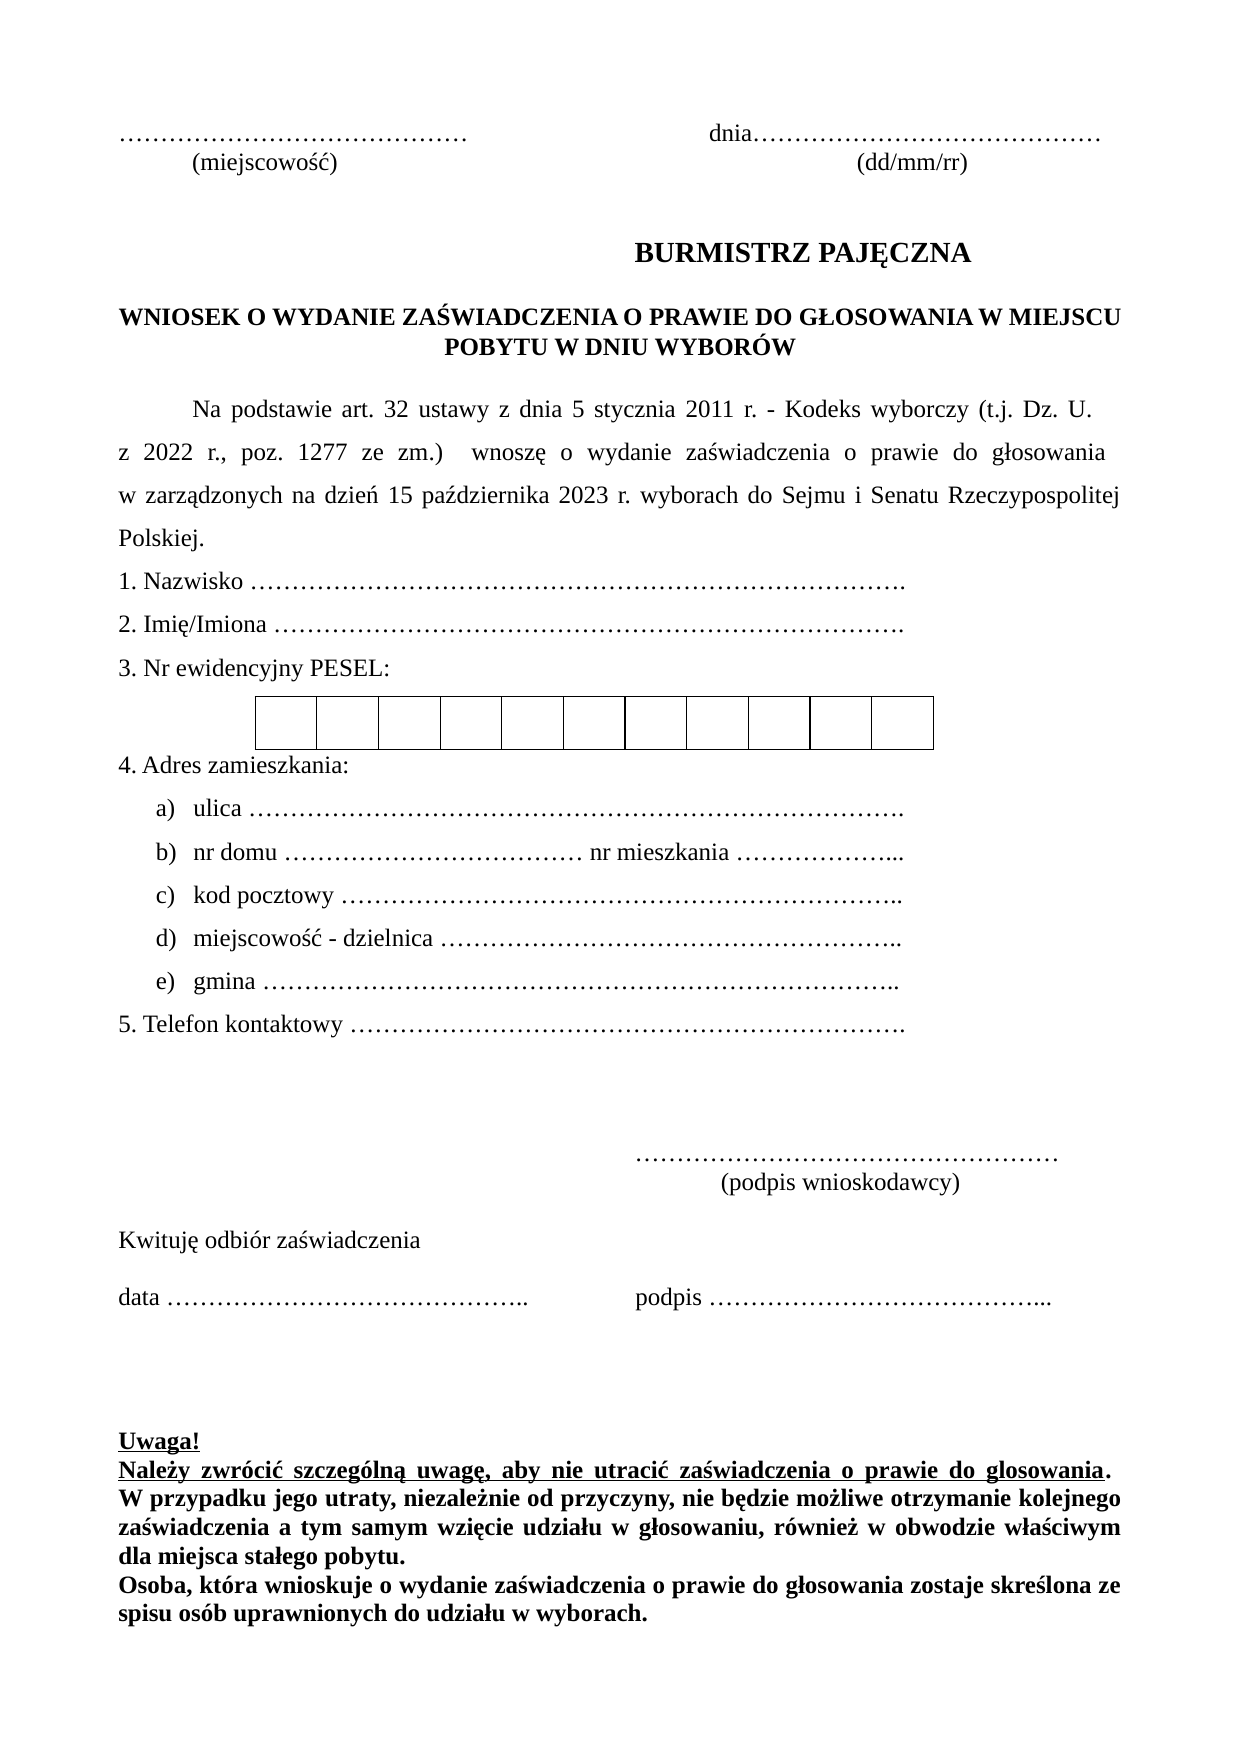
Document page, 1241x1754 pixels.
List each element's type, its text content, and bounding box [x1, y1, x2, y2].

table_header [872, 697, 933, 749]
table_header [626, 697, 686, 749]
table_header [317, 697, 378, 749]
table_header [256, 697, 316, 749]
text 3. Nr ewidencyjny PESEL: [118, 653, 1122, 681]
list nr domu ……………………………… nr mieszkania ………………... [156, 837, 1122, 865]
list ulica ……………………………………………………………………. [156, 793, 1122, 822]
list gmina ………………………………………………………………….. [156, 966, 1122, 995]
list miejscowość - dzielnica ……………………………………………….. [156, 923, 1122, 952]
text Uwaga! [118, 1426, 1122, 1455]
text …………………………………………… [634, 1138, 1122, 1167]
text 2. Imię/Imiona …………………………………………………………………. [118, 609, 1122, 638]
text 4. Adres zamieszkania: [118, 750, 1122, 779]
table_header [749, 697, 809, 749]
text Na podstawie art. 32 ustawy z dnia 5 stycznia 2011 r. - Kodeks wyborczy (t.j. Dz. U. z 2022 r., poz. 1277 ze zm.) wnoszę o wydanie zaświadczenia o prawie do głosowania w zarządzonych na dzień 15 października 2023 r. wyborach do Sejmu i Senatu Rzeczypospolitej Polskiej. [118, 394, 1122, 552]
text BURMISTRZ PAJĘCZNA [561, 235, 1122, 269]
text 5. Telefon kontaktowy …………………………………………………………. [118, 1009, 1122, 1038]
list kod pocztowy ………………………………………………………….. [156, 880, 1122, 908]
text data …………………………………….. podpis …………………………………... [118, 1282, 1122, 1311]
text …………………………………… dnia…………………………………… [118, 118, 1122, 147]
text WNIOSEK O WYDANIE ZAŚWIADCZENIA O PRAWIE DO GŁOSOWANIA W MIEJSCU POBYTU W DNIU WYBORÓW [118, 302, 1122, 361]
text Kwituję odbiór zaświadczenia [118, 1225, 1122, 1253]
table_header [687, 697, 748, 749]
table_header [379, 697, 440, 749]
table_header [502, 697, 563, 749]
table_header [811, 697, 871, 749]
table_header [441, 697, 501, 749]
text Należy zwrócić szczególną uwagę, aby nie utracić zaświadczenia o prawie do glosowania. W przypadku jego utraty, niezależnie od przyczyny, nie będzie możliwe otrzymanie kolejnego zaświadczenia a tym samym wzięcie udziału w głosowaniu, również w obwodzie właściwym dla miejsca stałego pobytu. [118, 1455, 1122, 1570]
text Osoba, która wnioskuje o wydanie zaświadczenia o prawie do głosowania zostaje skreślona ze spisu osób uprawnionych do udziału w wyborach. [118, 1570, 1122, 1627]
text 1. Nazwisko ……………………………………………………………………. [118, 566, 1122, 595]
table_header [564, 697, 624, 749]
text (podpis wnioskodawcy) [634, 1167, 1122, 1196]
text (miejscowość) (dd/mm/rr) [118, 147, 1122, 176]
